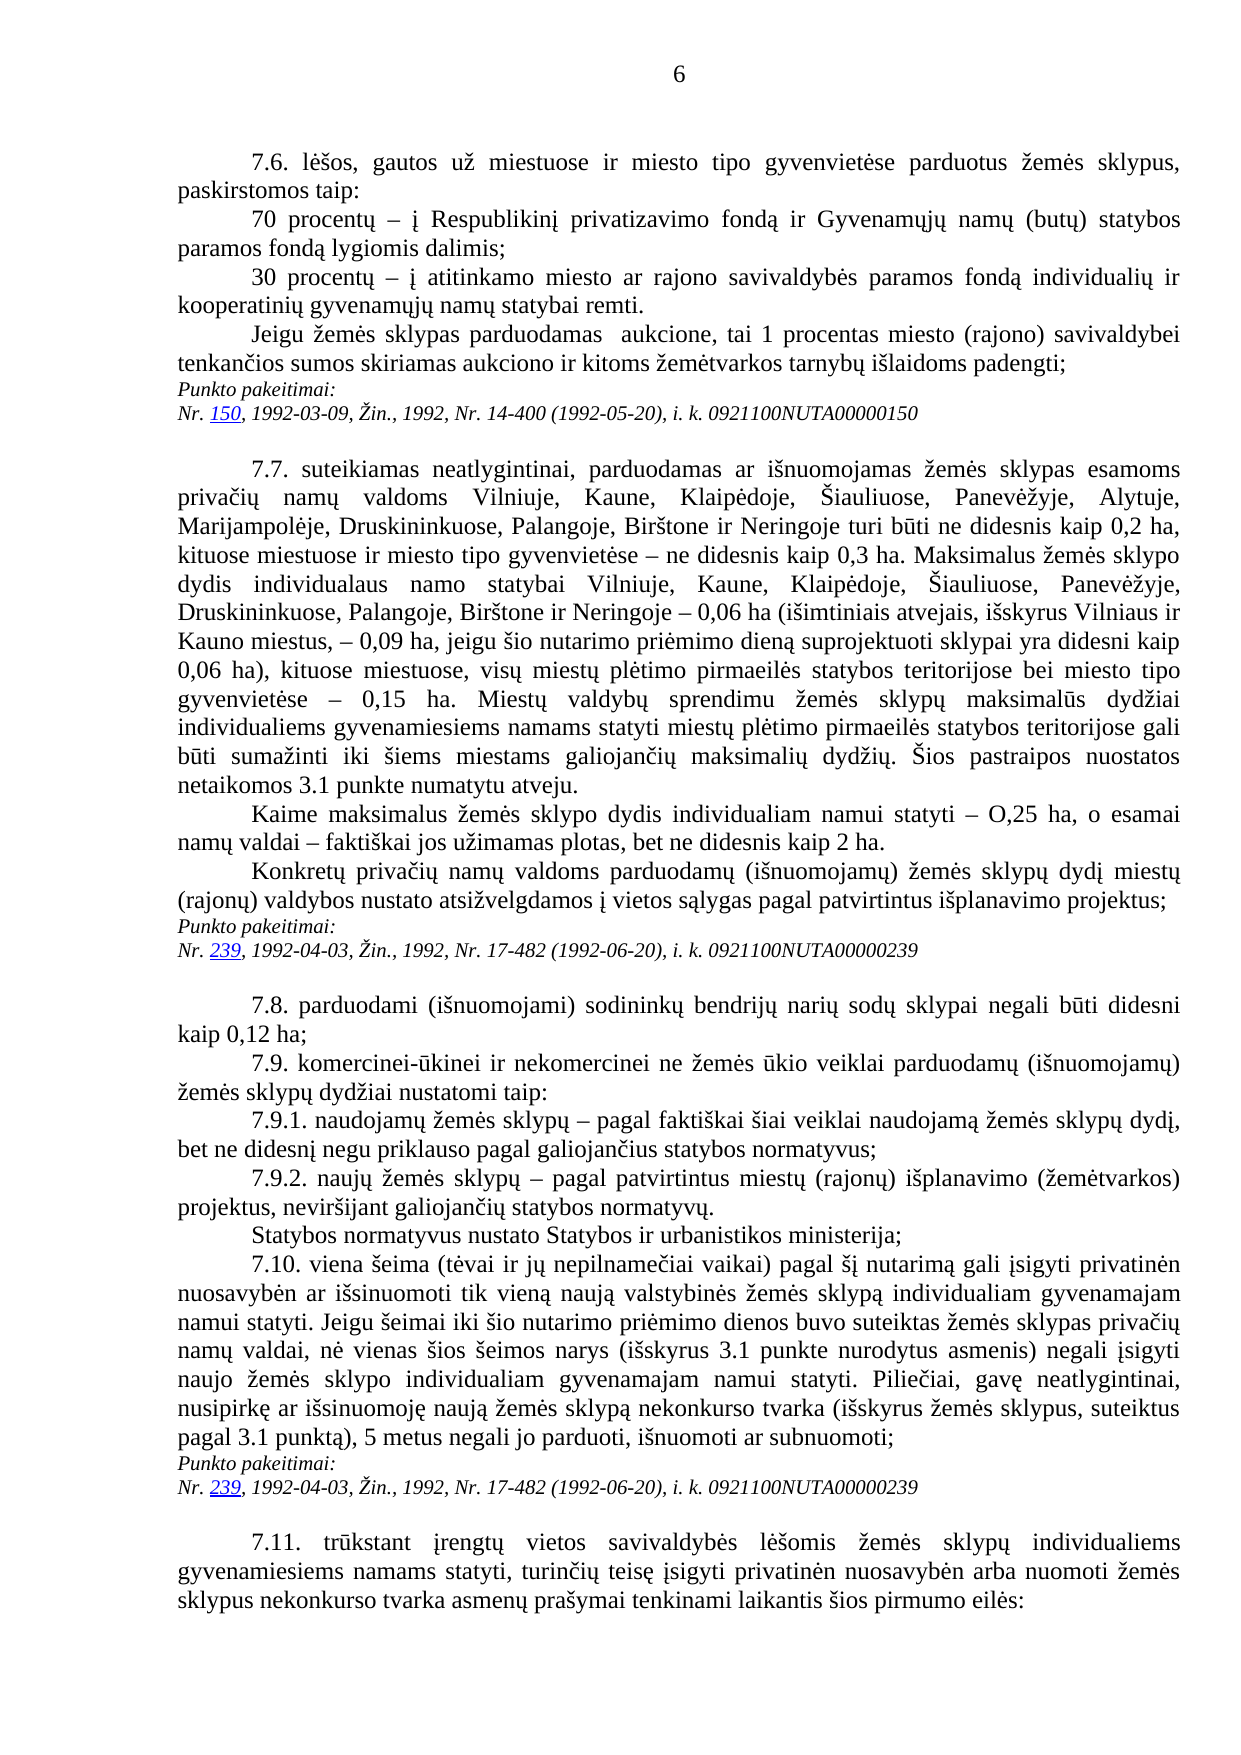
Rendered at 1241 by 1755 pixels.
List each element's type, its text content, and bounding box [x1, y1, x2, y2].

text Nr. 239, 1992-04-03, Žin., 1992, Nr. 17-482 (1992-06-20), i. k. 0921100NUTA00000239 [177, 938, 1181, 962]
text 7.7. suteikiamas neatlygintinai, parduodamas ar išnuomojamas žemės sklypas esamoms privačių namų valdoms Vilniuje, Kaune, Klaipėdoje, Šiauliuose, Panevėžyje, Alytuje, Marijampolėje, Druskininkuose, Palangoje, Birštone ir Neringoje turi būti ne didesnis kaip 0,2 ha, kituose miestuose ir miesto tipo gyvenvietėse – ne didesnis kaip 0,3 ha. Maksimalus žemės sklypo dydis individualaus namo statybai Vilniuje, Kaune, Klaipėdoje, Šiauliuose, Panevėžyje, Druskininkuose, Palangoje, Birštone ir Neringoje – 0,06 ha (išimtiniais atvejais, išskyrus Vilniaus ir Kauno miestus, – 0,09 ha, jeigu šio nutarimo priėmimo dieną suprojektuoti sklypai yra didesni kaip 0,06 ha), kituose miestuose, visų miestų plėtimo pirmaeilės statybos teritorijose bei miesto tipo gyvenvietėse – 0,15 ha. Miestų valdybų sprendimu žemės sklypų maksimalūs dydžiai individualiems gyvenamiesiems namams statyti miestų plėtimo pirmaeilės statybos teritorijose gali būti sumažinti iki šiems miestams galiojančių maksimalių dydžių. Šios pastraipos nuostatos netaikomos 3.1 punkte numatytu atveju. [177, 454, 1181, 799]
text Nr. 150, 1992-03-09, Žin., 1992, Nr. 14-400 (1992-05-20), i. k. 0921100NUTA00000150 [177, 401, 1181, 425]
text Jeigu žemės sklypas parduodamas aukcione, tai 1 procentas miesto (rajono) savivaldybei tenkančios sumos skiriamas aukciono ir kitoms žemėtvarkos tarnybų išlaidoms padengti; [177, 319, 1181, 377]
text 7.9.1. naudojamų žemės sklypų – pagal faktiškai šiai veiklai naudojamą žemės sklypų dydį, bet ne didesnį negu priklauso pagal galiojančius statybos normatyvus; [177, 1106, 1181, 1163]
text Punkto pakeitimai: [177, 1451, 1181, 1475]
text Punkto pakeitimai: [177, 377, 1181, 401]
text Statybos normatyvus nustato Statybos ir urbanistikos ministerija; [177, 1221, 1181, 1249]
text Konkretų privačių namų valdoms parduodamų (išnuomojamų) žemės sklypų dydį miestų (rajonų) valdybos nustato atsižvelgdamos į vietos sąlygas pagal patvirtintus išplanavimo projektus; [177, 856, 1181, 914]
text 30 procentų – į atitinkamo miesto ar rajono savivaldybės paramos fondą individualių ir kooperatinių gyvenamųjų namų statybai remti. [177, 262, 1181, 319]
text Kaime maksimalus žemės sklypo dydis individualiam namui statyti – O,25 ha, o esamai namų valdai – faktiškai jos užimamas plotas, bet ne didesnis kaip 2 ha. [177, 799, 1181, 856]
text 7.9.2. naujų žemės sklypų – pagal patvirtintus miestų (rajonų) išplanavimo (žemėtvarkos) projektus, neviršijant galiojančių statybos normatyvų. [177, 1163, 1181, 1221]
text Nr. 239, 1992-04-03, Žin., 1992, Nr. 17-482 (1992-06-20), i. k. 0921100NUTA00000239 [177, 1475, 1181, 1499]
text 7.9. komercinei-ūkinei ir nekomercinei ne žemės ūkio veiklai parduodamų (išnuomojamų) žemės sklypų dydžiai nustatomi taip: [177, 1048, 1181, 1106]
text 7.8. parduodami (išnuomojami) sodininkų bendrijų narių sodų sklypai negali būti didesni kaip 0,12 ha; [177, 991, 1181, 1048]
text 7.11. trūkstant įrengtų vietos savivaldybės lėšomis žemės sklypų individualiems gyvenamiesiems namams statyti, turinčių teisę įsigyti privatinėn nuosavybėn arba nuomoti žemės sklypus nekonkurso tvarka asmenų prašymai tenkinami laikantis šios pirmumo eilės: [177, 1527, 1181, 1614]
text 70 procentų – į Respublikinį privatizavimo fondą ir Gyvenamųjų namų (butų) statybos paramos fondą lygiomis dalimis; [177, 204, 1181, 262]
text 7.6. lėšos, gautos už miestuose ir miesto tipo gyvenvietėse parduotus žemės sklypus, paskirstomos taip: [177, 147, 1181, 204]
text 7.10. viena šeima (tėvai ir jų nepilnamečiai vaikai) pagal šį nutarimą gali įsigyti privatinėn nuosavybėn ar išsinuomoti tik vieną naują valstybinės žemės sklypą individualiam gyvenamajam namui statyti. Jeigu šeimai iki šio nutarimo priėmimo dienos buvo suteiktas žemės sklypas privačių namų valdai, nė vienas šios šeimos narys (išskyrus 3.1 punkte nurodytus asmenis) negali įsigyti naujo žemės sklypo individualiam gyvenamajam namui statyti. Piliečiai, gavę neatlygintinai, nusipirkę ar išsinuomoję naują žemės sklypą nekonkurso tvarka (išskyrus žemės sklypus, suteiktus pagal 3.1 punktą), 5 metus negali jo parduoti, išnuomoti ar subnuomoti; [177, 1249, 1181, 1451]
text Punkto pakeitimai: [177, 914, 1181, 938]
